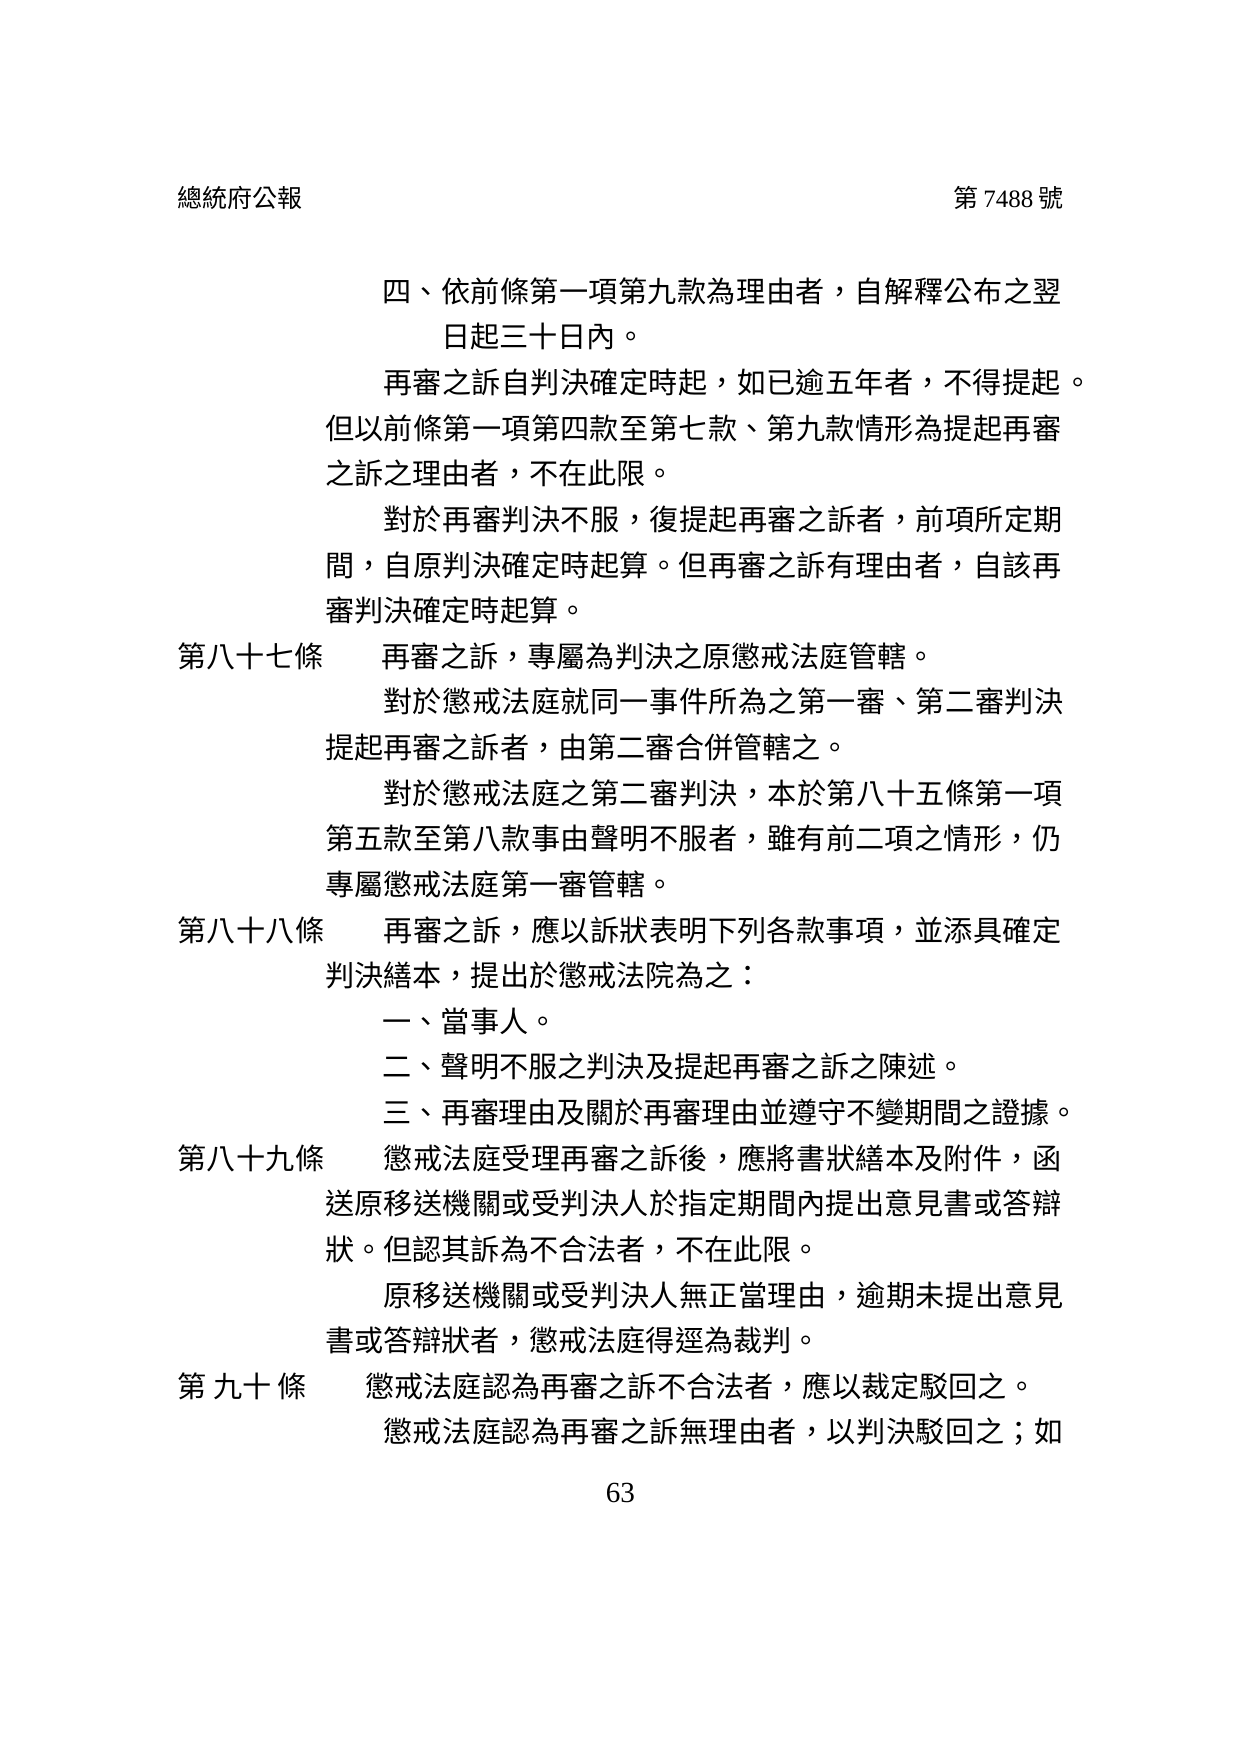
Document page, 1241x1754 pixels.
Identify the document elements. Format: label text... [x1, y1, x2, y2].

text 第 九十 條 懲戒法庭認為再審之訴不合法者，應以裁定駁回之。 [177, 1361, 1063, 1406]
text 第八十七條 再審之訴，專屬為判決之原懲戒法庭管轄。 [177, 631, 1063, 676]
text 原移送機關或受判決人無正當理由，逾期未提出意見書或答辯狀者，懲戒法庭得逕為裁判。 [325, 1269, 1063, 1361]
text 四、 依前條第一項第九款為理由者，自解釋公布之翌日起三十日內。 [382, 266, 1063, 357]
text 第八十八條 再審之訴，應以訴狀表明下列各款事項，並添具確定判決繕本，提出於懲戒法院為之： [177, 904, 1063, 996]
text 對於懲戒法庭之第二審判決，本於第八十五條第一項第五款至第八款事由聲明不服者，雖有前二項之情形，仍專屬懲戒法庭第一審管轄。 [325, 768, 1063, 904]
text 二、聲明不服之判決及提起再審之訴之陳述。 [382, 1041, 1063, 1087]
text 再審之訴自判決確定時起，如已逾五年者，不得提起。但以前條第一項第四款至第七款、第九款情形為提起再審之訴之理由者，不在此限。 [325, 357, 1063, 494]
text 對於懲戒法庭就同一事件所為之第一審、第二審判決提起再審之訴者，由第二審合併管轄之。 [325, 676, 1063, 768]
text 一、當事人。 [382, 996, 1063, 1041]
text 對於再審判決不服，復提起再審之訴者，前項所定期間，自原判決確定時起算。但再審之訴有理由者，自該再審判決確定時起算。 [325, 494, 1063, 631]
text 第八十九條 懲戒法庭受理再審之訴後，應將書狀繕本及附件，函送原移送機關或受判決人於指定期間內提出意見書或答辯狀。但認其訴為不合法者，不在此限。 [177, 1133, 1063, 1269]
text 懲戒法庭認為再審之訴無理由者，以判決駁回之；如 [325, 1406, 1063, 1452]
text 三、 再審理由及關於再審理由並遵守不變期間之證據。 [382, 1087, 1063, 1133]
